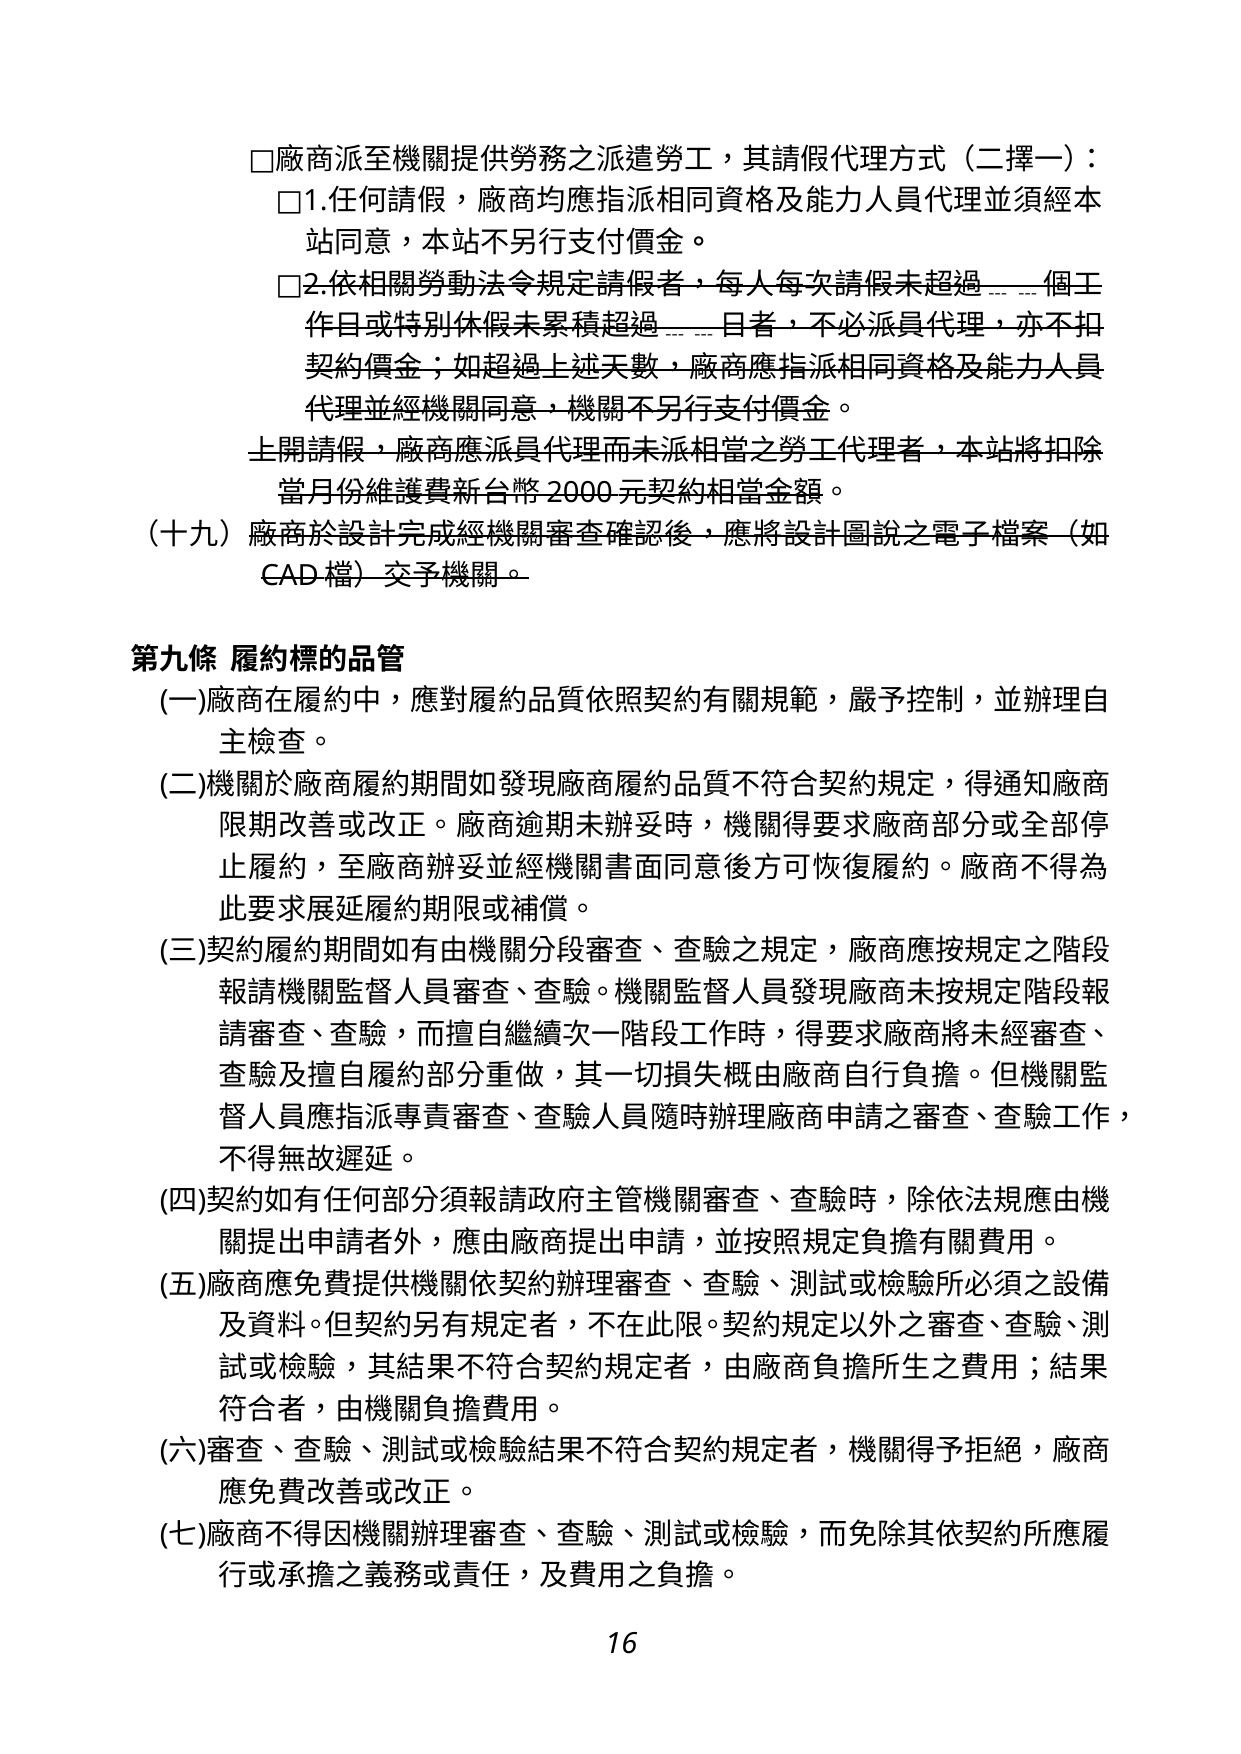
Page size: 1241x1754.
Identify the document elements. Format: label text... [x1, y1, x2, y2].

text □1.任何請假，廠商均應指派相同資格及能力人員代理並須經本站同意，本站不另行支付價金。 [275, 177, 1104, 261]
text (一)廠商在履約中，應對履約品質依照契約有關規範，嚴予控制，並辦理自主檢查。 [159, 677, 1110, 761]
text (五)廠商應免費提供機關依契約辦理審查、查驗、測試或檢驗所必須之設備及資料。但契約另有規定者，不在此限。契約規定以外之審查、查驗、測試或檢驗，其結果不符合契約規定者，由廠商負擔所生之費用；結果符合者，由機關負擔費用。 [159, 1261, 1110, 1427]
text (七)廠商不得因機關辦理審查、查驗、測試或檢驗，而免除其依契約所應履行或承擔之義務或責任，及費用之負擔。 [159, 1511, 1110, 1594]
text □廠商派至機關提供勞務之派遣勞工，其請假代理方式（二擇一）： [248, 136, 1104, 177]
text 上開請假，廠商應派員代理而未派相當之勞工代理者，本站將扣除當月份維護費新台幣2000元契約相當金額。 [248, 427, 1104, 511]
text (二)機關於廠商履約期間如發現廠商履約品質不符合契約規定，得通知廠商限期改善或改正。廠商逾期未辦妥時，機關得要求廠商部分或全部停止履約，至廠商辦妥並經機關書面同意後方可恢復履約。廠商不得為此要求展延履約期限或補償。 [159, 761, 1110, 927]
text 第九條 履約標的品管 [130, 636, 1110, 677]
text （十九）廠商於設計完成經機關審查確認後，應將設計圖說之電子檔案（如CAD檔）交予機關。 [130, 511, 1110, 594]
text (六)審查、查驗、測試或檢驗結果不符合契約規定者，機關得予拒絕，廠商應免費改善或改正。 [159, 1427, 1110, 1511]
text □2.依相關勞動法令規定請假者，每人每次請假未超過﹍﹍個工作日或特別休假未累積超過﹍﹍日者，不必派員代理，亦不扣契約價金；如超過上述天數，廠商應指派相同資格及能力人員代理並經機關同意，機關不另行支付價金。 [275, 261, 1104, 427]
text (四)契約如有任何部分須報請政府主管機關審查、查驗時，除依法規應由機關提出申請者外，應由廠商提出申請，並按照規定負擔有關費用。 [159, 1177, 1110, 1261]
text (三)契約履約期間如有由機關分段審查、查驗之規定，廠商應按規定之階段報請機關監督人員審查、查驗。機關監督人員發現廠商未按規定階段報請審查、查驗，而擅自繼續次一階段工作時，得要求廠商將未經審查、查驗及擅自履約部分重做，其一切損失概由廠商自行負擔。但機關監督人員應指派專責審查、查驗人員隨時辦理廠商申請之審查、查驗工作，不得無故遲延。 [159, 927, 1110, 1177]
